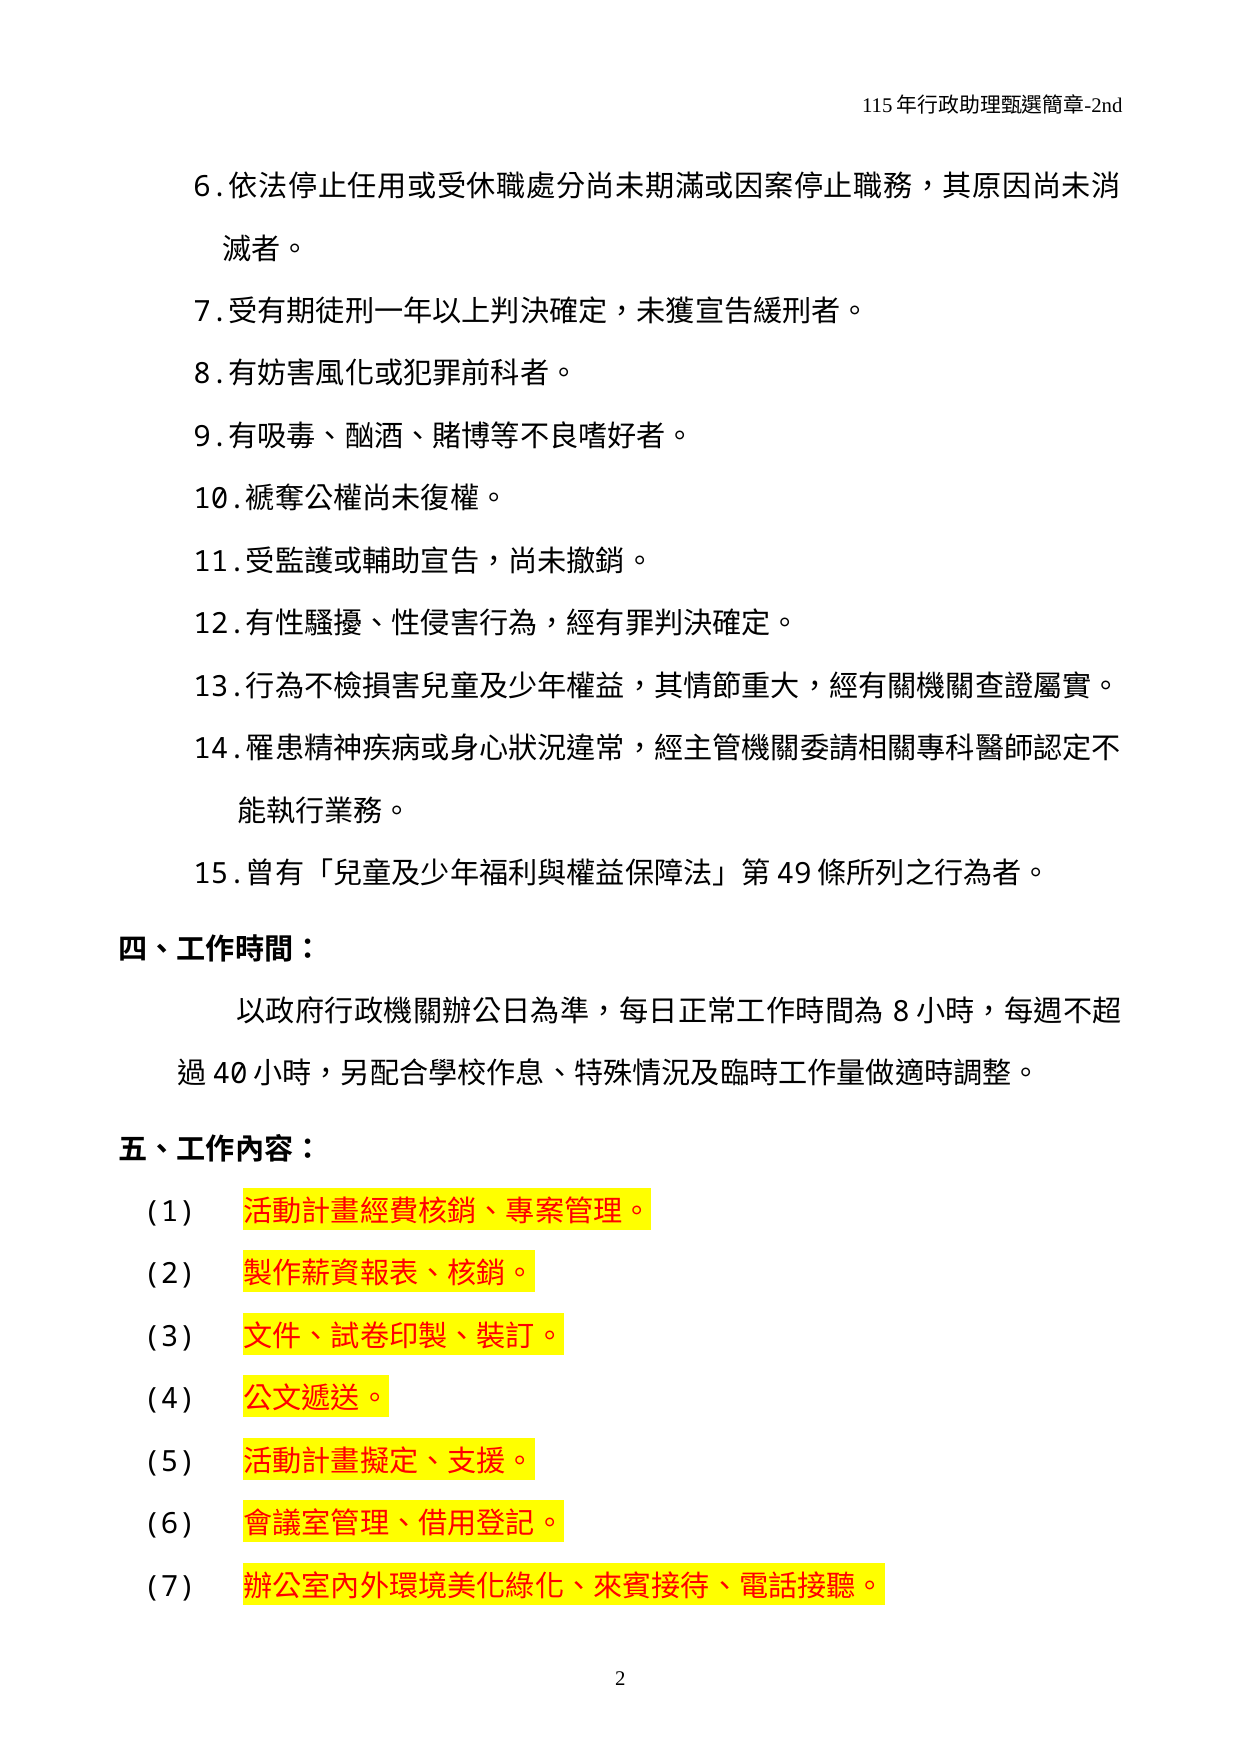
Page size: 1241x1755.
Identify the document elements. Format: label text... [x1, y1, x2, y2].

list 製作薪資報表、核銷。 [143, 1230, 1122, 1292]
list 文件、試卷印製、裝訂。 [143, 1292, 1122, 1355]
text 以政府行政機關辦公日為準，每日正常工作時間為8小時，每週不超過40小時，另配合學校作息、特殊情況及臨時工作量做適時調整。 [177, 967, 1122, 1092]
text 7.受有期徒刑一年以上判決確定，未獲宣告緩刑者。 [193, 267, 1122, 330]
text 14.罹患精神疾病或身心狀況違常，經主管機關委請相關專科醫師認定不能執行業務。 [193, 705, 1122, 830]
text 11.受監護或輔助宣告，尚未撤銷。 [193, 517, 1122, 580]
text 6.依法停止任用或受休職處分尚未期滿或因案停止職務，其原因尚未消滅者。 [193, 142, 1122, 267]
list 會議室管理、借用登記。 [143, 1480, 1122, 1542]
text 13.行為不檢損害兒童及少年權益，其情節重大，經有關機關查證屬實。 [193, 642, 1122, 705]
text 10.褫奪公權尚未復權。 [193, 455, 1122, 517]
list 公文遞送。 [143, 1355, 1122, 1417]
list 活動計畫經費核銷、專案管理。 [143, 1167, 1122, 1230]
text 8.有妨害風化或犯罪前科者。 [193, 330, 1122, 392]
list 活動計畫擬定、支援。 [143, 1417, 1122, 1480]
list 辦公室內外環境美化綠化、來賓接待、電話接聽。 [143, 1542, 1122, 1605]
text 9.有吸毒、酗酒、賭博等不良嗜好者。 [193, 392, 1122, 455]
text 12.有性騷擾、性侵害行為，經有罪判決確定。 [193, 580, 1122, 642]
text 五、工作內容： [118, 1105, 1122, 1167]
text 四、工作時間： [118, 905, 1122, 967]
text 15.曾有「兒童及少年福利與權益保障法」第49條所列之行為者。 [193, 830, 1122, 892]
